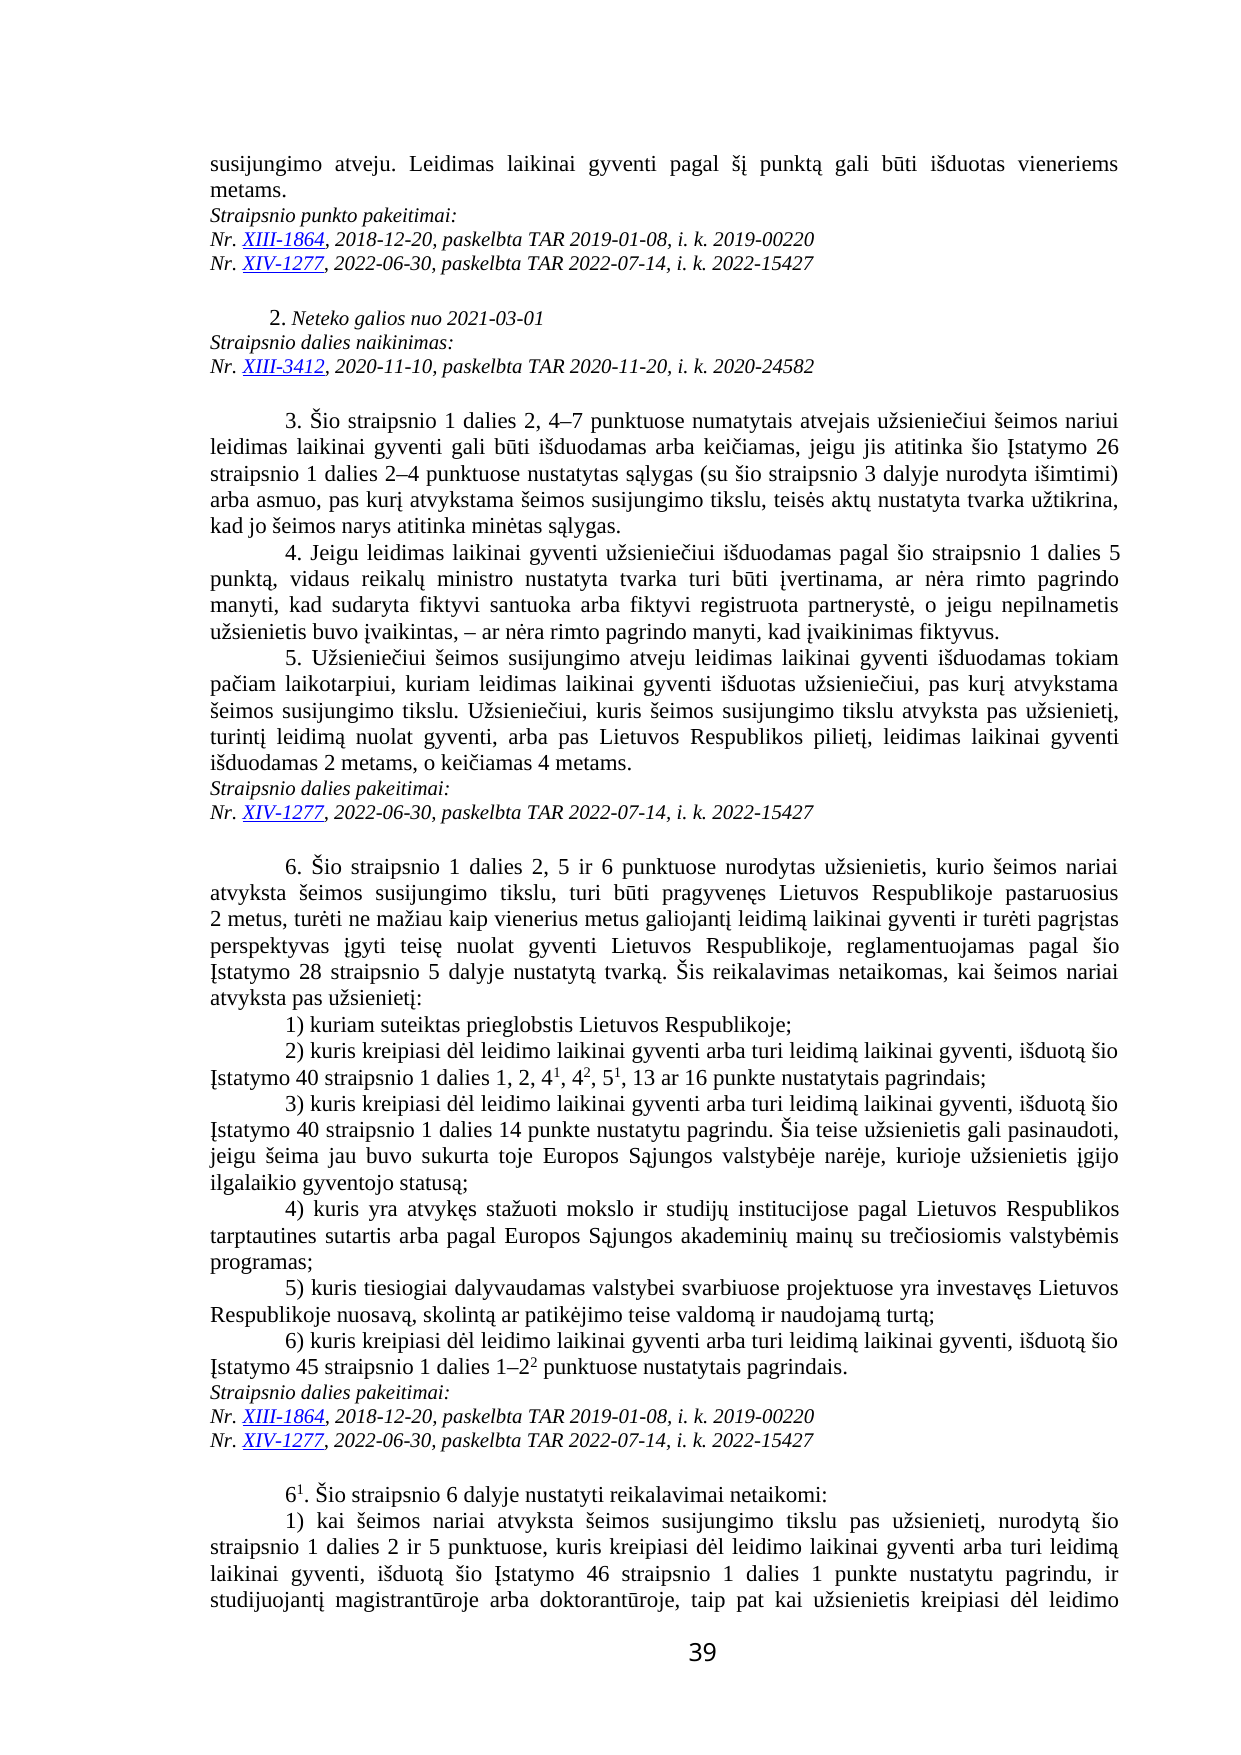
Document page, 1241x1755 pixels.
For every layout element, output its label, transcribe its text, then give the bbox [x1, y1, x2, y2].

text Straipsnio dalies naikinimas: [210, 330, 1120, 354]
text 1) kuriam suteiktas prieglobstis Lietuvos Respublikoje; [210, 1011, 1120, 1037]
text susijungimo atveju. Leidimas laikinai gyventi pagal šį punktą gali būti išduotas vieneriems metams. [210, 150, 1120, 203]
text Straipsnio dalies pakeitimai: [210, 776, 1120, 800]
text Nr. XIII-1864, 2018-12-20, paskelbta TAR 2019-01-08, i. k. 2019-00220 [210, 1404, 1120, 1428]
text Nr. XIV-1277, 2022-06-30, paskelbta TAR 2022-07-14, i. k. 2022-15427 [210, 800, 1120, 824]
text 2. Neteko galios nuo 2021-03-01 [210, 304, 1120, 330]
text 6) kuris kreipiasi dėl leidimo laikinai gyventi arba turi leidimą laikinai gyventi, išduotą šio Įstatymo 45 straipsnio 1 dalies 1–22 punktuose nustatytais pagrindais. [210, 1327, 1120, 1380]
text 4. Jeigu leidimas laikinai gyventi užsieniečiui išduodamas pagal šio straipsnio 1 dalies 5 punktą, vidaus reikalų ministro nustatyta tvarka turi būti įvertinama, ar nėra rimto pagrindo manyti, kad sudaryta fiktyvi santuoka arba fiktyvi registruota partnerystė, o jeigu nepilnametis užsienietis buvo įvaikintas, – ar nėra rimto pagrindo manyti, kad įvaikinimas fiktyvus. [210, 539, 1120, 644]
text Straipsnio dalies pakeitimai: [210, 1380, 1120, 1404]
text Straipsnio punkto pakeitimai: [210, 203, 1120, 227]
text Nr. XIII-3412, 2020-11-10, paskelbta TAR 2020-11-20, i. k. 2020-24582 [210, 354, 1120, 378]
text 6. Šio straipsnio 1 dalies 2, 5 ir 6 punktuose nurodytas užsienietis, kurio šeimos nariai atvyksta šeimos susijungimo tikslu, turi būti pragyvenęs Lietuvos Respublikoje pastaruosius 2 metus, turėti ne mažiau kaip vienerius metus galiojantį leidimą laikinai gyventi ir turėti pagrįstas perspektyvas įgyti teisę nuolat gyventi Lietuvos Respublikoje, reglamentuojamas pagal šio Įstatymo 28 straipsnio 5 dalyje nustatytą tvarką. Šis reikalavimas netaikomas, kai šeimos nariai atvyksta pas užsienietį: [210, 853, 1120, 1011]
text 3. Šio straipsnio 1 dalies 2, 4–7 punktuose numatytais atvejais užsieniečiui šeimos nariui leidimas laikinai gyventi gali būti išduodamas arba keičiamas, jeigu jis atitinka šio Įstatymo 26 straipsnio 1 dalies 2–4 punktuose nustatytas sąlygas (su šio straipsnio 3 dalyje nurodyta išimtimi) arba asmuo, pas kurį atvykstama šeimos susijungimo tikslu, teisės aktų nustatyta tvarka užtikrina, kad jo šeimos narys atitinka minėtas sąlygas. [210, 407, 1120, 539]
text 5) kuris tiesiogiai dalyvaudamas valstybei svarbiuose projektuose yra investavęs Lietuvos Respublikoje nuosavą, skolintą ar patikėjimo teise valdomą ir naudojamą turtą; [210, 1274, 1120, 1327]
text 1) kai šeimos nariai atvyksta šeimos susijungimo tikslu pas užsienietį, nurodytą šio straipsnio 1 dalies 2 ir 5 punktuose, kuris kreipiasi dėl leidimo laikinai gyventi arba turi leidimą laikinai gyventi, išduotą šio Įstatymo 46 straipsnio 1 dalies 1 punkte nustatytu pagrindu, ir studijuojantį magistrantūroje arba doktorantūroje, taip pat kai užsienietis kreipiasi dėl leidimo [210, 1507, 1120, 1612]
text 4) kuris yra atvykęs stažuoti mokslo ir studijų institucijose pagal Lietuvos Respublikos tarptautines sutartis arba pagal Europos Sąjungos akademinių mainų su trečiosiomis valstybėmis programas; [210, 1195, 1120, 1274]
text Nr. XIII-1864, 2018-12-20, paskelbta TAR 2019-01-08, i. k. 2019-00220 [210, 227, 1120, 251]
text Nr. XIV-1277, 2022-06-30, paskelbta TAR 2022-07-14, i. k. 2022-15427 [210, 1428, 1120, 1452]
text 2) kuris kreipiasi dėl leidimo laikinai gyventi arba turi leidimą laikinai gyventi, išduotą šio Įstatymo 40 straipsnio 1 dalies 1, 2, 41, 42, 51, 13 ar 16 punkte nustatytais pagrindais; [210, 1037, 1120, 1090]
text 3) kuris kreipiasi dėl leidimo laikinai gyventi arba turi leidimą laikinai gyventi, išduotą šio Įstatymo 40 straipsnio 1 dalies 14 punkte nustatytu pagrindu. Šia teise užsienietis gali pasinaudoti, jeigu šeima jau buvo sukurta toje Europos Sąjungos valstybėje narėje, kurioje užsienietis įgijo ilgalaikio gyventojo statusą; [210, 1090, 1120, 1195]
text 5. Užsieniečiui šeimos susijungimo atveju leidimas laikinai gyventi išduodamas tokiam pačiam laikotarpiui, kuriam leidimas laikinai gyventi išduotas užsieniečiui, pas kurį atvykstama šeimos susijungimo tikslu. Užsieniečiui, kuris šeimos susijungimo tikslu atvyksta pas užsienietį, turintį leidimą nuolat gyventi, arba pas Lietuvos Respublikos pilietį, leidimas laikinai gyventi išduodamas 2 metams, o keičiamas 4 metams. [210, 644, 1120, 776]
text Nr. XIV-1277, 2022-06-30, paskelbta TAR 2022-07-14, i. k. 2022-15427 [210, 251, 1120, 275]
text 61. Šio straipsnio 6 dalyje nustatyti reikalavimai netaikomi: [210, 1481, 1120, 1507]
